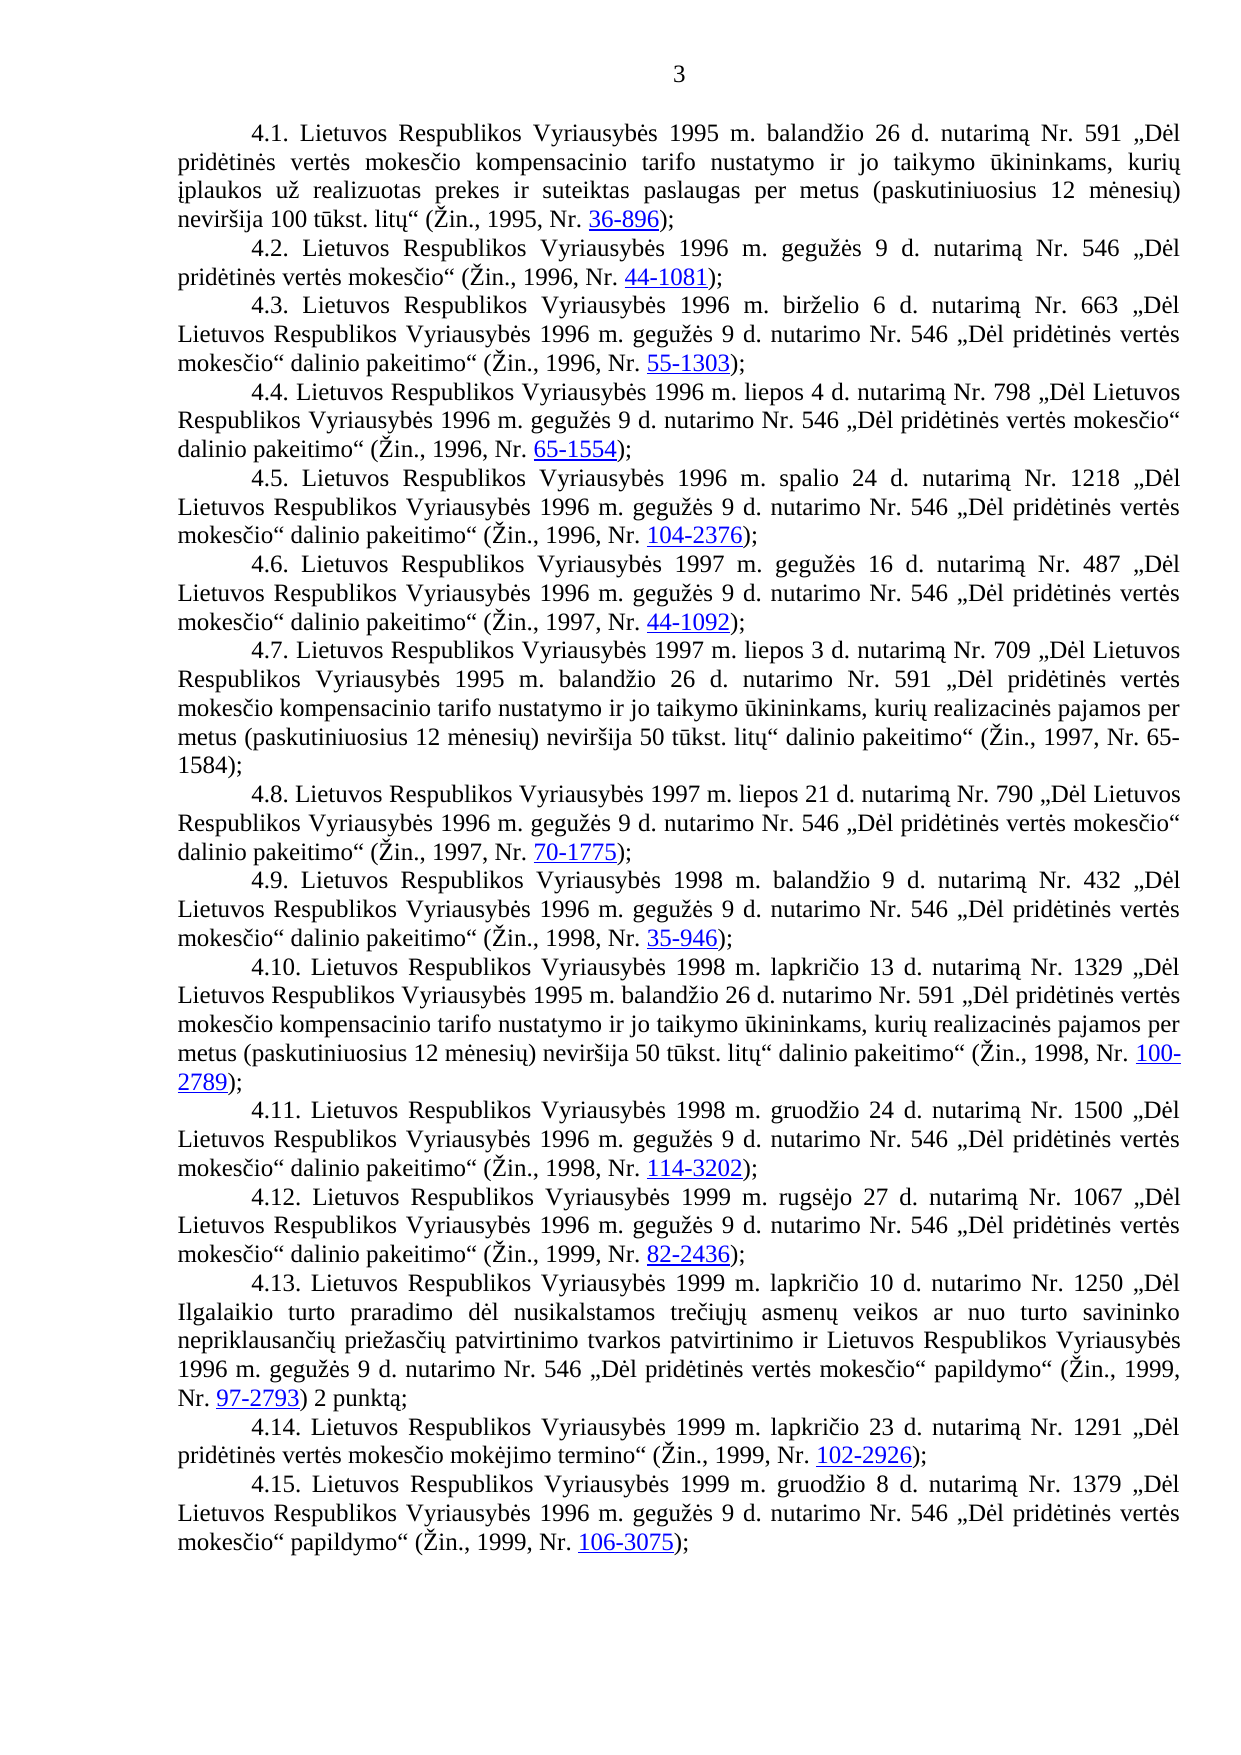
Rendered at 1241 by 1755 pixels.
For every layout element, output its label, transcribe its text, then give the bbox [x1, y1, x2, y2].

text 4.11. Lietuvos Respublikos Vyriausybės 1998 m. gruodžio 24 d. nutarimą Nr. 1500 „Dėl Lietuvos Respublikos Vyriausybės 1996 m. gegužės 9 d. nutarimo Nr. 546 „Dėl pridėtinės vertės mokesčio“ dalinio pakeitimo“ (Žin., 1998, Nr. 114-3202); [177, 1096, 1181, 1182]
text 4.8. Lietuvos Respublikos Vyriausybės 1997 m. liepos 21 d. nutarimą Nr. 790 „Dėl Lietuvos Respublikos Vyriausybės 1996 m. gegužės 9 d. nutarimo Nr. 546 „Dėl pridėtinės vertės mokesčio“ dalinio pakeitimo“ (Žin., 1997, Nr. 70-1775); [177, 779, 1181, 866]
text 4.10. Lietuvos Respublikos Vyriausybės 1998 m. lapkričio 13 d. nutarimą Nr. 1329 „Dėl Lietuvos Respublikos Vyriausybės 1995 m. balandžio 26 d. nutarimo Nr. 591 „Dėl pridėtinės vertės mokesčio kompensacinio tarifo nustatymo ir jo taikymo ūkininkams, kurių realizacinės pajamos per metus (paskutiniuosius 12 mėnesių) neviršija 50 tūkst. litų“ dalinio pakeitimo“ (Žin., 1998, Nr. 100-2789); [177, 952, 1181, 1096]
text 4.7. Lietuvos Respublikos Vyriausybės 1997 m. liepos 3 d. nutarimą Nr. 709 „Dėl Lietuvos Respublikos Vyriausybės 1995 m. balandžio 26 d. nutarimo Nr. 591 „Dėl pridėtinės vertės mokesčio kompensacinio tarifo nustatymo ir jo taikymo ūkininkams, kurių realizacinės pajamos per metus (paskutiniuosius 12 mėnesių) neviršija 50 tūkst. litų“ dalinio pakeitimo“ (Žin., 1997, Nr. 65- 1584); [177, 636, 1181, 779]
text 4.6. Lietuvos Respublikos Vyriausybės 1997 m. gegužės 16 d. nutarimą Nr. 487 „Dėl Lietuvos Respublikos Vyriausybės 1996 m. gegužės 9 d. nutarimo Nr. 546 „Dėl pridėtinės vertės mokesčio“ dalinio pakeitimo“ (Žin., 1997, Nr. 44-1092); [177, 549, 1181, 636]
text 4.5. Lietuvos Respublikos Vyriausybės 1996 m. spalio 24 d. nutarimą Nr. 1218 „Dėl Lietuvos Respublikos Vyriausybės 1996 m. gegužės 9 d. nutarimo Nr. 546 „Dėl pridėtinės vertės mokesčio“ dalinio pakeitimo“ (Žin., 1996, Nr. 104-2376); [177, 463, 1181, 549]
text 4.4. Lietuvos Respublikos Vyriausybės 1996 m. liepos 4 d. nutarimą Nr. 798 „Dėl Lietuvos Respublikos Vyriausybės 1996 m. gegužės 9 d. nutarimo Nr. 546 „Dėl pridėtinės vertės mokesčio“ dalinio pakeitimo“ (Žin., 1996, Nr. 65-1554); [177, 377, 1181, 463]
text 4.1. Lietuvos Respublikos Vyriausybės 1995 m. balandžio 26 d. nutarimą Nr. 591 „Dėl pridėtinės vertės mokesčio kompensacinio tarifo nustatymo ir jo taikymo ūkininkams, kurių įplaukos už realizuotas prekes ir suteiktas paslaugas per metus (paskutiniuosius 12 mėnesių) neviršija 100 tūkst. litų“ (Žin., 1995, Nr. 36-896); [177, 118, 1181, 233]
text 4.15. Lietuvos Respublikos Vyriausybės 1999 m. gruodžio 8 d. nutarimą Nr. 1379 „Dėl Lietuvos Respublikos Vyriausybės 1996 m. gegužės 9 d. nutarimo Nr. 546 „Dėl pridėtinės vertės mokesčio“ papildymo“ (Žin., 1999, Nr. 106-3075); [177, 1469, 1181, 1556]
text 4.9. Lietuvos Respublikos Vyriausybės 1998 m. balandžio 9 d. nutarimą Nr. 432 „Dėl Lietuvos Respublikos Vyriausybės 1996 m. gegužės 9 d. nutarimo Nr. 546 „Dėl pridėtinės vertės mokesčio“ dalinio pakeitimo“ (Žin., 1998, Nr. 35-946); [177, 866, 1181, 952]
text 4.14. Lietuvos Respublikos Vyriausybės 1999 m. lapkričio 23 d. nutarimą Nr. 1291 „Dėl pridėtinės vertės mokesčio mokėjimo termino“ (Žin., 1999, Nr. 102-2926); [177, 1412, 1181, 1469]
text 4.12. Lietuvos Respublikos Vyriausybės 1999 m. rugsėjo 27 d. nutarimą Nr. 1067 „Dėl Lietuvos Respublikos Vyriausybės 1996 m. gegužės 9 d. nutarimo Nr. 546 „Dėl pridėtinės vertės mokesčio“ dalinio pakeitimo“ (Žin., 1999, Nr. 82-2436); [177, 1182, 1181, 1268]
text 4.2. Lietuvos Respublikos Vyriausybės 1996 m. gegužės 9 d. nutarimą Nr. 546 „Dėl pridėtinės vertės mokesčio“ (Žin., 1996, Nr. 44-1081); [177, 233, 1181, 291]
text 4.13. Lietuvos Respublikos Vyriausybės 1999 m. lapkričio 10 d. nutarimo Nr. 1250 „Dėl Ilgalaikio turto praradimo dėl nusikalstamos trečiųjų asmenų veikos ar nuo turto savininko nepriklausančių priežasčių patvirtinimo tvarkos patvirtinimo ir Lietuvos Respublikos Vyriausybės 1996 m. gegužės 9 d. nutarimo Nr. 546 „Dėl pridėtinės vertės mokesčio“ papildymo“ (Žin., 1999, Nr. 97-2793) 2 punktą; [177, 1268, 1181, 1412]
text 4.3. Lietuvos Respublikos Vyriausybės 1996 m. birželio 6 d. nutarimą Nr. 663 „Dėl Lietuvos Respublikos Vyriausybės 1996 m. gegužės 9 d. nutarimo Nr. 546 „Dėl pridėtinės vertės mokesčio“ dalinio pakeitimo“ (Žin., 1996, Nr. 55-1303); [177, 291, 1181, 377]
